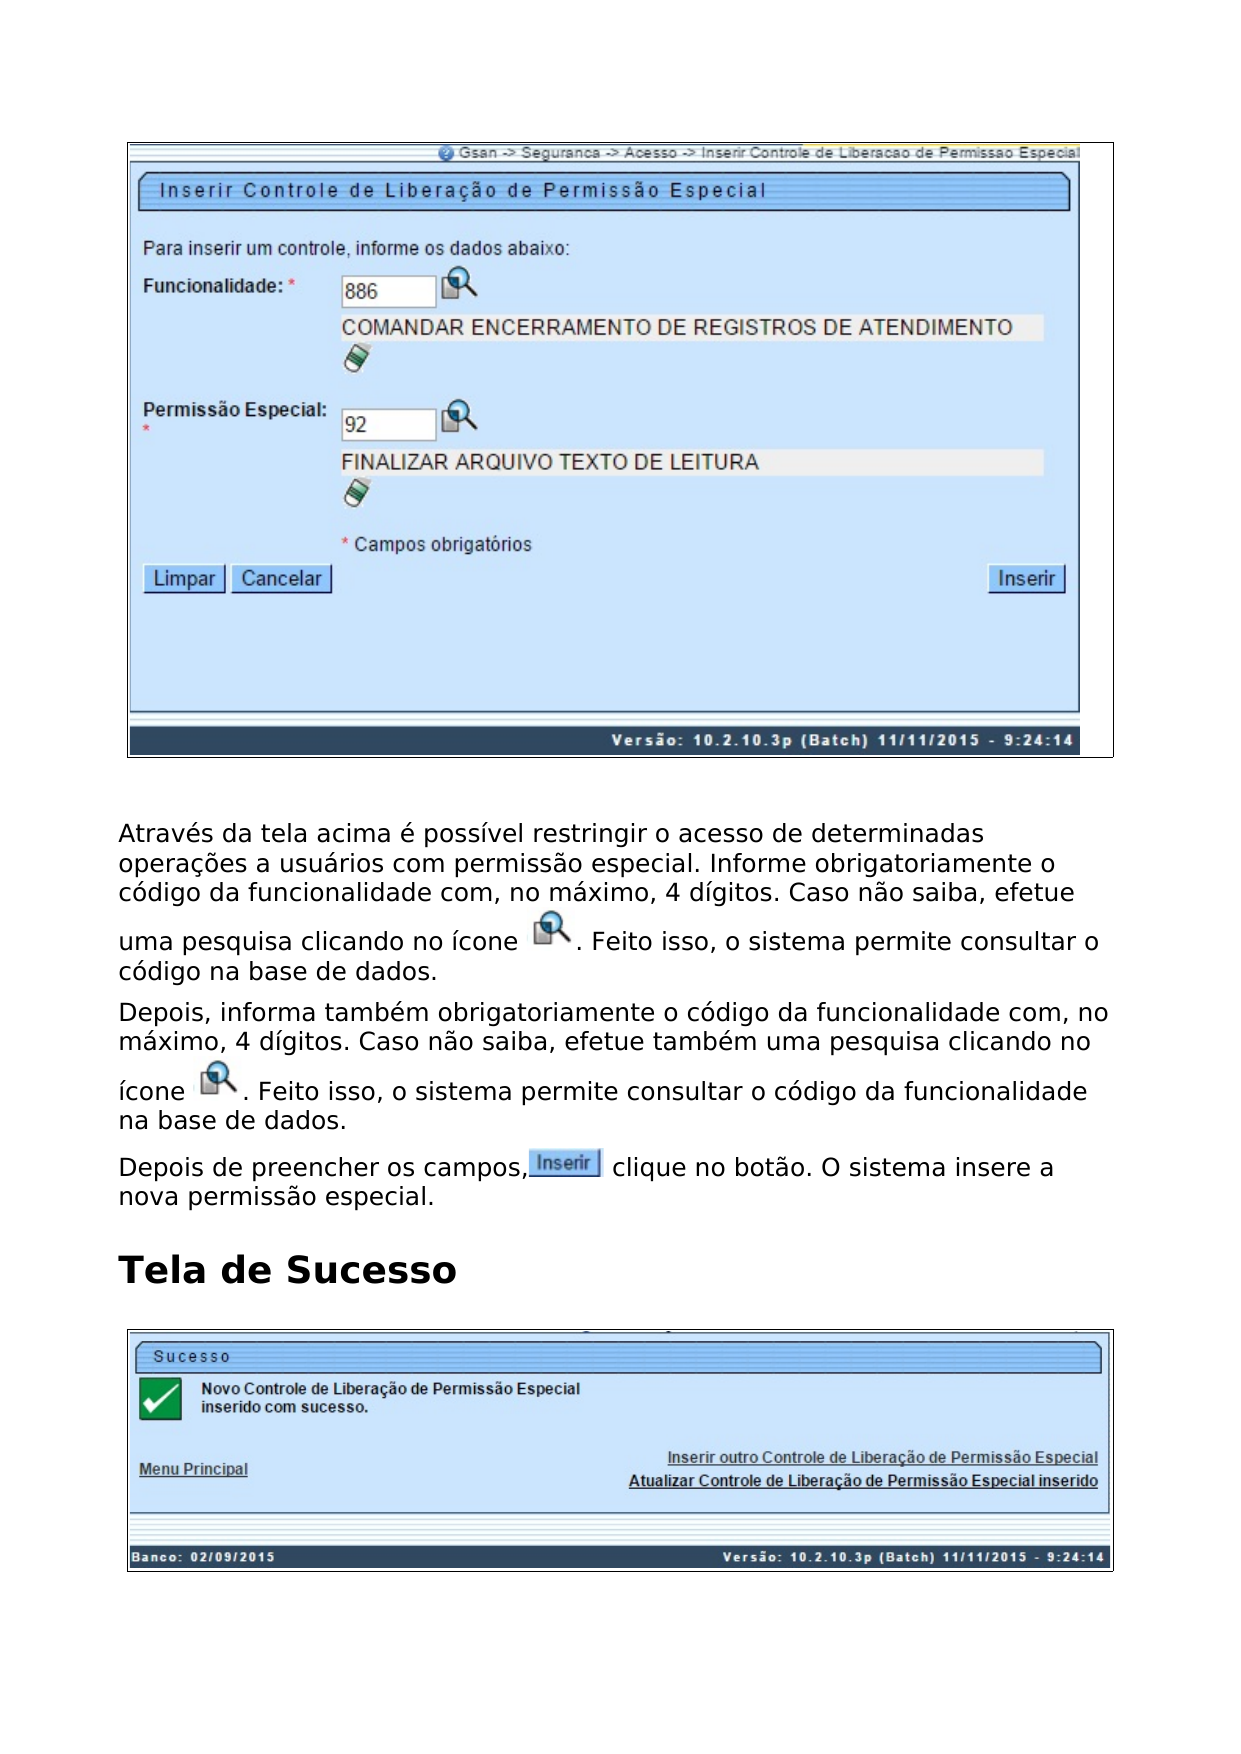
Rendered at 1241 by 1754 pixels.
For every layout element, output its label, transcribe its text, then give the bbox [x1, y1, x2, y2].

picture [528, 1148, 604, 1177]
subtitle Tela de Sucesso [118, 1249, 1122, 1292]
text Depois, informa também obrigatoriamente o código da funcionalidade com, no máximo, 4 dígitos. Caso não saiba, efetue também uma pesquisa clicando no ícone . Feito isso, o sistema permite consultar o código da funcionalidade na base de dados. [118, 998, 1122, 1136]
table_header [128, 143, 1113, 757]
table_header [128, 1330, 1113, 1571]
picture [129, 1331, 1111, 1568]
picture [129, 144, 1080, 755]
picture [526, 907, 576, 951]
text Depois de preencher os campos, clique no botão. O sistema insere a nova permissão especial. [118, 1148, 1122, 1211]
picture [193, 1056, 242, 1101]
text Através da tela acima é possível restringir o acesso de determinadas operações a usuários com permissão especial. Informe obrigatoriamente o código da funcionalidade com, no máximo, 4 dígitos. Caso não saiba, efetue uma pesquisa clicando no ícone . Feito isso, o sistema permite consultar o código na base de dados. [118, 819, 1122, 986]
